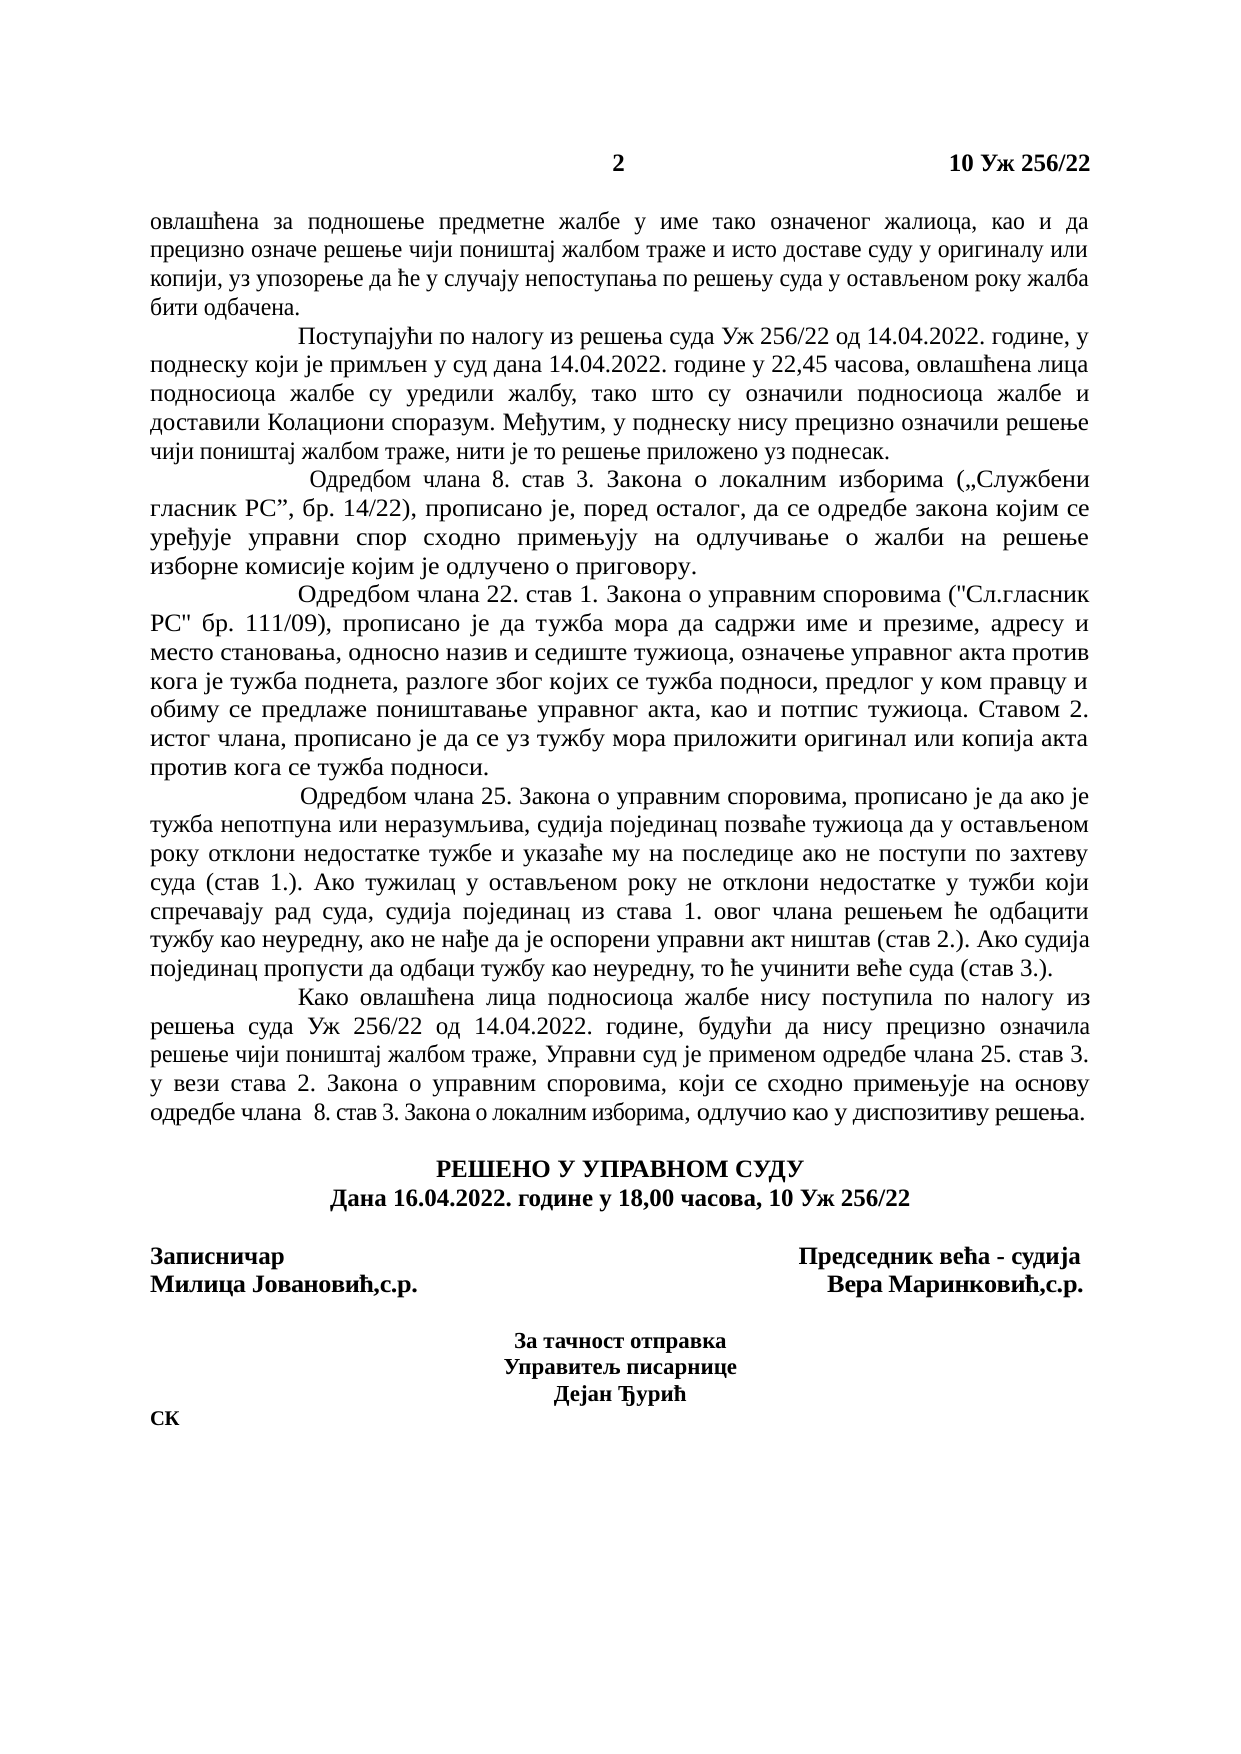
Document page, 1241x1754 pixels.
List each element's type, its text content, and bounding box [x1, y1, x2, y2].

text Одредбом члана 8. став 3. Закона о локалним изборима („Службени гласник РС”, бр. 14/22), прописано је, поред осталог, да се одредбе закона којим се уређује управни спор сходно примењују на одлучивање о жалби на решење изборне комисије којим је одлучено о приговору. [150, 464, 1090, 579]
text Како овлашћена лица подносиоца жалбе нису поступила по налогу из решења суда Уж 256/22 од 14.04.2022. године, будући да нису прецизно означила решење чији поништај жалбом траже, Управни суд је применом одредбе члана 25. став 3. у вези става 2. Закона о управним споровима, који се сходно примењује на основу одредбе члана 8. став 3. Закона о локалним изборима, одлучио као у диспозитиву решења. [150, 982, 1090, 1126]
text овлашћена за подношење предметне жалбе у име тако означеног жалиоца, као и да прецизно означе решење чији поништај жалбом траже и исто доставе суду у оригиналу или копији, уз упозорење да ће у случају непоступања по решењу суда у остављеном року жалба бити одбачена. [150, 206, 1090, 321]
text Поступајући по налогу из решења суда Уж 256/22 од 14.04.2022. године, у поднеску који је примљен у суд дана 14.04.2022. године у 22,45 часова, oвлашћена лица подносиоца жалбе су уредили жалбу, тако што су означили подносиоца жалбе и доставили Колациони споразум. Међутим, у поднеску нису прецизно означили решење чији поништај жалбом траже, нити је то решење приложено уз поднесак. [150, 321, 1090, 464]
text Управитељ писарнице [150, 1353, 1090, 1380]
text СК [150, 1406, 1090, 1430]
text Дана 16.04.2022. године у 18,00 часова, 10 Уж 256/22 [150, 1183, 1090, 1212]
text Одредбом члана 22. став 1. Закона о управним споровима (''Сл.гласник РС'' бр. 111/09), прописано је да тужба мора да садржи име и презиме, адресу и место становања, односно назив и седиште тужиоца, означење управног акта против кога је тужба поднета, разлоге због којих се тужба подноси, предлог у ком правцу и обиму се предлаже поништавање управног акта, као и потпис тужиоца. Ставом 2. истог члана, прописано је да се уз тужбу мора приложити оригинал или копија акта против кога се тужба подноси. [150, 579, 1090, 781]
text Дејан Ђурић [150, 1380, 1090, 1406]
text Одредбом члана 25. Закона о управним споровима, прописано је да ако је тужба непотпуна или неразумљива, судија појединац позваће тужиоца да у остављеном року отклони недостатке тужбе и указаће му на последице ако не поступи по захтеву суда (став 1.). Ако тужилац у остављеном року не отклони недостатке у тужби који спречавају рад суда, судија појединац из става 1. овог члана решењем ће одбацити тужбу као неуредну, ако не нађе да је оспорени управни акт ништав (став 2.). Ако судија појединац пропусти да одбаци тужбу као неуредну, то ће учинити веће суда (став 3.). [150, 781, 1090, 982]
text Милица Јовановић,с.р. Вера Маринковић,с.р. [150, 1269, 1090, 1298]
text Записничар Председник већа - судија [150, 1241, 1090, 1269]
text РЕШЕНО У УПРАВНОМ СУДУ [150, 1154, 1090, 1183]
text За тачност отправка [150, 1327, 1090, 1353]
